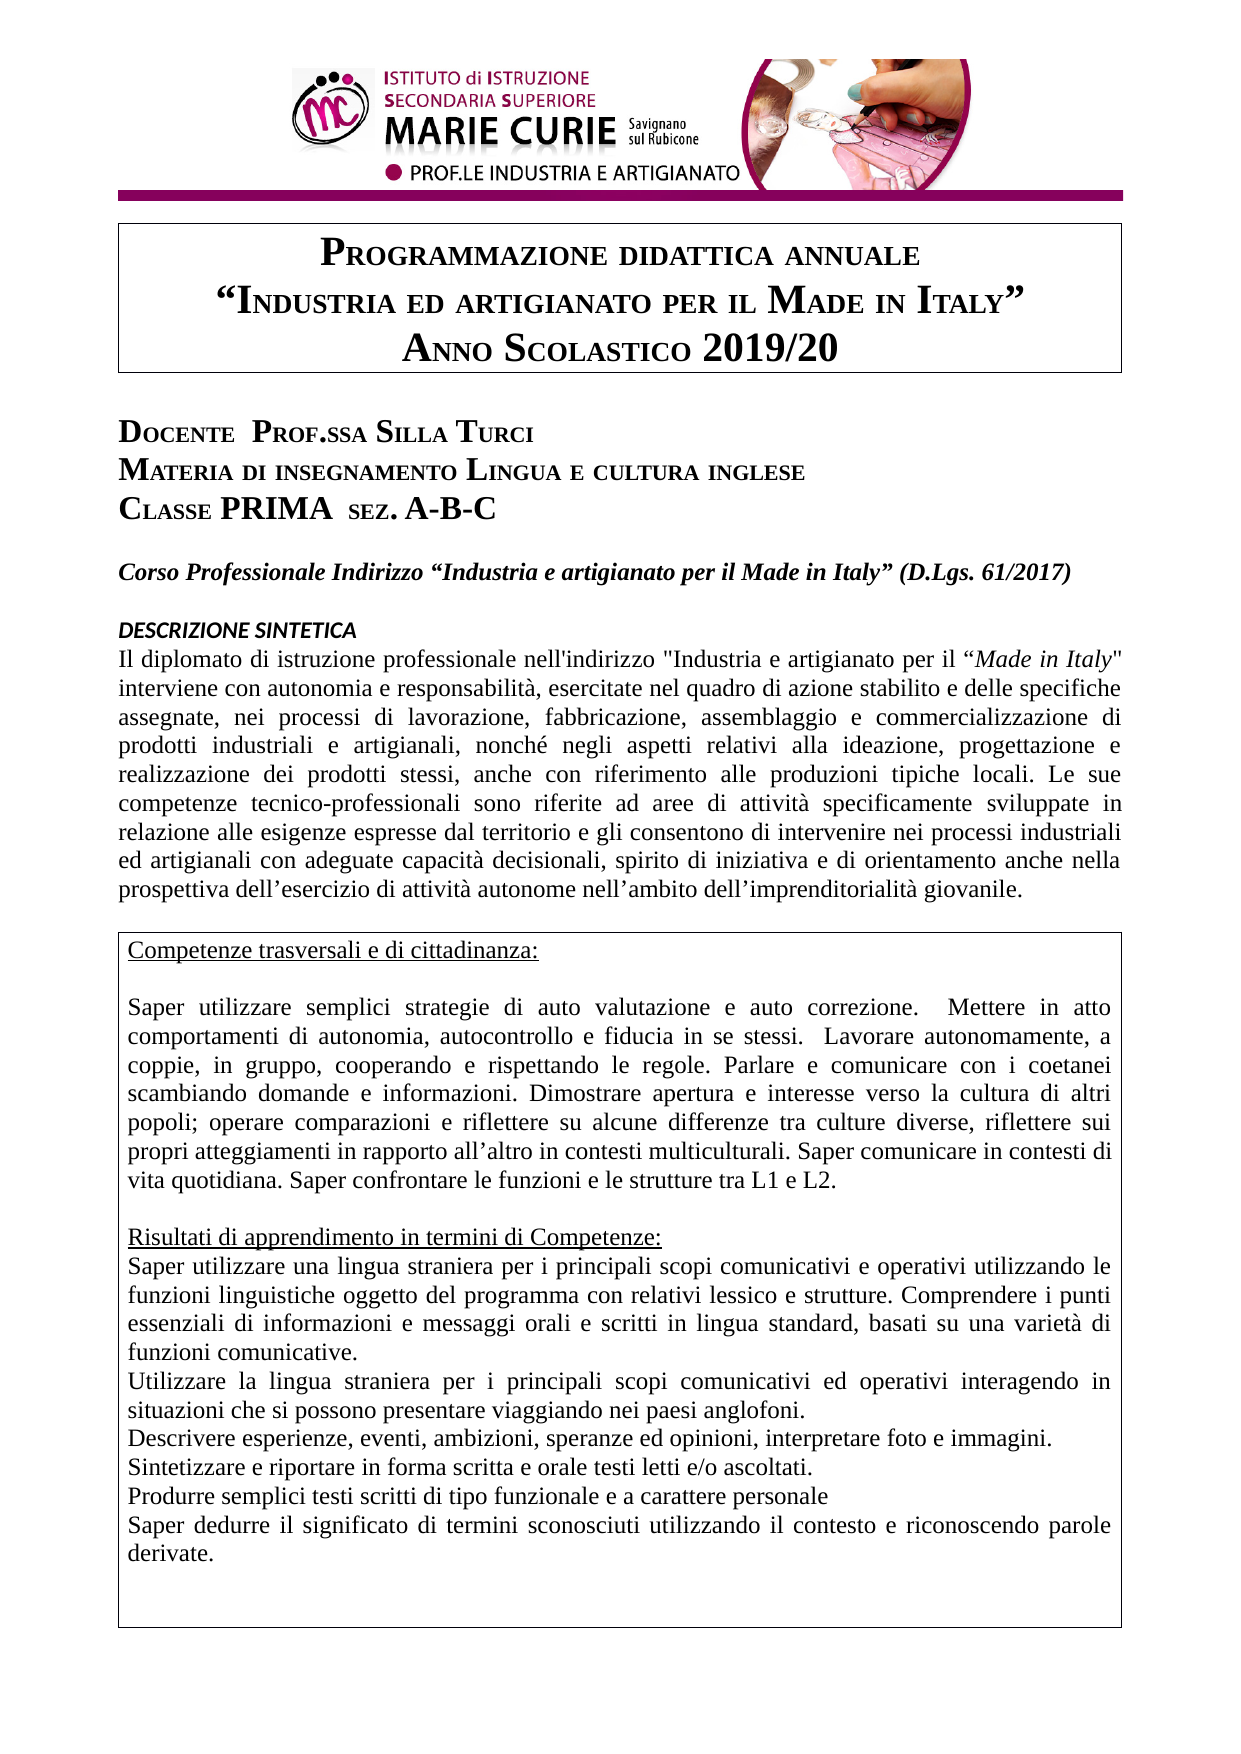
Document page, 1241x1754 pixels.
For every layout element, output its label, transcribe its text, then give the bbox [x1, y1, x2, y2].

text “Industria ed artigianato per il Made in Italy” [119, 271, 1121, 319]
text DESCRIZIONE SINTETICA [118, 615, 1122, 644]
text Saper utilizzare semplici strategie di auto valutazione e auto correzione. Mettere in atto comportamenti di autonomia, autocontrollo e fiducia in se stessi. Lavorare autonomamente, a coppie, in gruppo, cooperando e rispettando le regole. Parlare e comunicare con i coetanei scambiando domande e informazioni. Dimostrare apertura e interesse verso la cultura di altri popoli; operare comparazioni e riflettere su alcune differenze tra culture diverse, riflettere sui propri atteggiamenti in rapporto all’altro in contesti multiculturali. Saper comunicare in contesti di vita quotidiana. Saper confrontare le funzioni e le strutture tra L1 e L2. [119, 989, 1121, 1193]
text Anno Scolastico 2019/20 [119, 319, 1121, 372]
text Materia di insegnamento Lingua e cultura inglese [118, 450, 1122, 488]
text Classe PRIMA sez. A-B-C [118, 488, 1122, 526]
text Saper dedurre il significato di termini sconosciuti utilizzando il contesto e riconoscendo parole derivate. [119, 1507, 1121, 1567]
text Sintetizzare e riportare in forma scritta e orale testi letti e/o ascoltati. [119, 1449, 1121, 1478]
text Risultati di apprendimento in termini di Competenze: [119, 1219, 1121, 1248]
text Produrre semplici testi scritti di tipo funzionale e a carattere personale [119, 1478, 1121, 1507]
text Corso Professionale Indirizzo “Industria e artigianato per il Made in Italy” (D.Lgs. 61/2017) [118, 557, 1122, 586]
text Programmazione didattica annuale [119, 224, 1121, 271]
text Utilizzare la lingua straniera per i principali scopi comunicativi ed operativi interagendo in situazioni che si possono presentare viaggiando nei paesi anglofoni. [119, 1363, 1121, 1420]
text Saper utilizzare una lingua straniera per i principali scopi comunicativi e operativi utilizzando le funzioni linguistiche oggetto del programma con relativi lessico e strutture. Comprendere i punti essenziali di informazioni e messaggi orali e scritti in lingua standard, basati su una varietà di funzioni comunicative. [119, 1248, 1121, 1363]
text Descrivere esperienze, eventi, ambizioni, speranze ed opinioni, interpretare foto e immagini. [119, 1420, 1121, 1449]
text Competenze trasversali e di cittadinanza: [119, 933, 1121, 963]
picture [118, 59, 1124, 201]
text Il diplomato di istruzione professionale nell'indirizzo "Industria e artigianato per il “Made in Italy" interviene con autonomia e responsabilità, esercitate nel quadro di azione stabilito e delle specifiche assegnate, nei processi di lavorazione, fabbricazione, assemblaggio e commercializzazione di prodotti industriali e artigianali, nonché negli aspetti relativi alla ideazione, progettazione e realizzazione dei prodotti stessi, anche con riferimento alle produzioni tipiche locali. Le sue competenze tecnico-professionali sono riferite ad aree di attività specificamente sviluppate in relazione alle esigenze espresse dal territorio e gli consentono di intervenire nei processi industriali ed artigianali con adeguate capacità decisionali, spirito di iniziativa e di orientamento anche nella prospettiva dell’esercizio di attività autonome nell’ambito dell’imprenditorialità giovanile. [118, 644, 1122, 903]
text Docente Prof.ssa Silla Turci [118, 411, 1122, 450]
